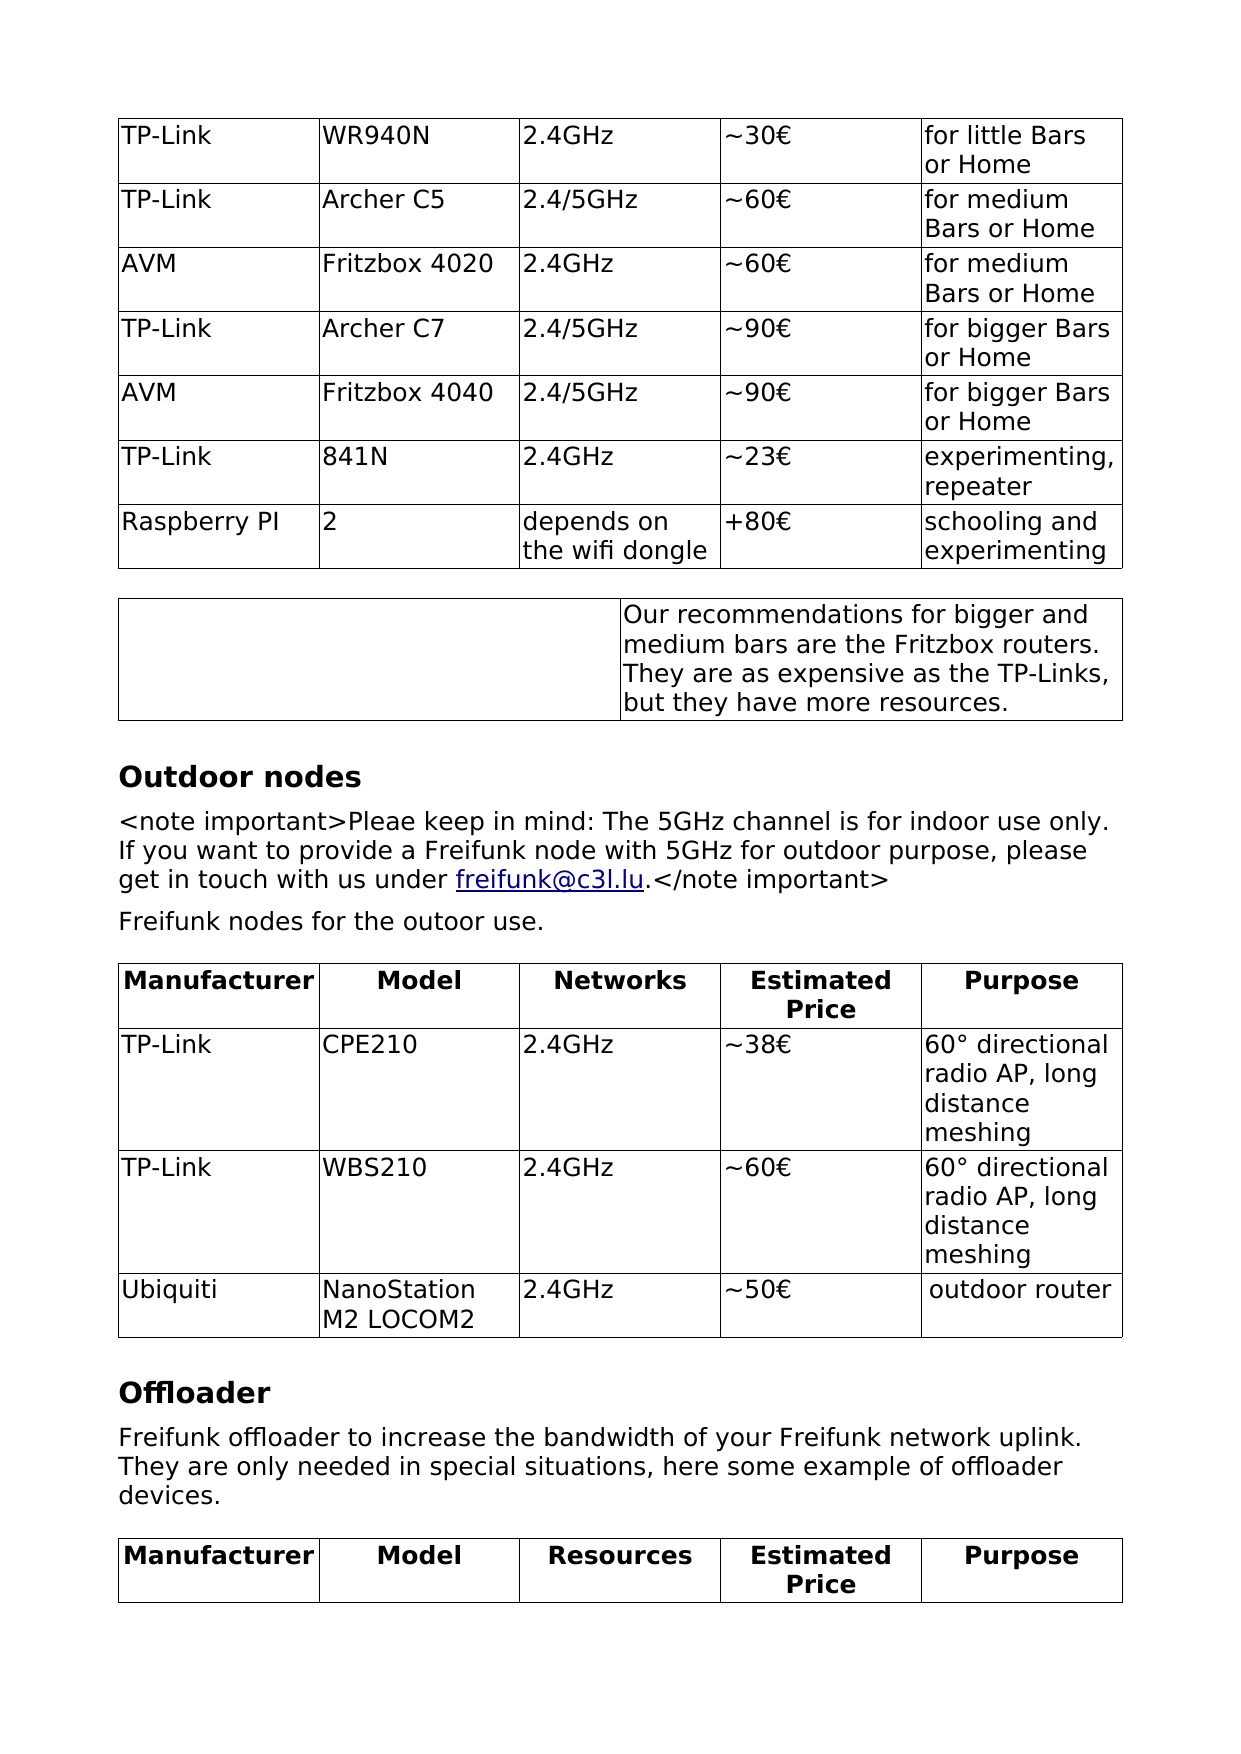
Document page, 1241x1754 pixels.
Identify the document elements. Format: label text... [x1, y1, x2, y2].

table_cell depends on the wifi dongle [520, 505, 720, 568]
table_cell 2.4/5GHz [520, 184, 720, 247]
table_cell 841N [320, 441, 519, 504]
table_cell TP-Link [119, 1151, 319, 1273]
table_cell 60° directional radio AP, long distance meshing [922, 1151, 1122, 1273]
subtitle Offloader [118, 1377, 1122, 1411]
text <note important>Pleae keep in mind: The 5GHz channel is for indoor use only. If you want to provide a Freifunk node with 5GHz for outdoor purpose, please get in touch with us under freifunk@c3l.lu.</note important> [118, 807, 1122, 894]
text Freifunk nodes for the outoor use. [118, 907, 1122, 936]
table_cell TP-Link [119, 119, 319, 182]
table_cell 2.4/5GHz [520, 312, 720, 375]
table_cell for medium Bars or Home [922, 184, 1122, 247]
table_cell 2 [320, 505, 519, 568]
subtitle Outdoor nodes [118, 760, 1122, 794]
table_header Manufacturer [119, 964, 319, 1027]
table_header [119, 599, 620, 720]
table_header Estimated Price [721, 964, 921, 1027]
table_cell ~50€ [721, 1274, 921, 1337]
table_header Purpose [922, 1539, 1122, 1602]
table_cell AVM [119, 376, 319, 439]
text Freifunk offloader to increase the bandwidth of your Freifunk network uplink. They are only needed in special situations, here some example of offloader devices. [118, 1423, 1122, 1511]
table_cell AVM [119, 248, 319, 311]
table_cell 2.4GHz [520, 119, 720, 182]
table_cell Fritzbox 4040 [320, 376, 519, 439]
table_cell Archer C7 [320, 312, 519, 375]
table_cell ~60€ [721, 184, 921, 247]
table_cell Fritzbox 4020 [320, 248, 519, 311]
table_cell Archer C5 [320, 184, 519, 247]
table_cell outdoor router [922, 1274, 1122, 1337]
table_header Purpose [922, 964, 1122, 1027]
table_cell for little Bars or Home [922, 119, 1122, 182]
table_cell NanoStation M2 LOCOM2 [320, 1274, 519, 1337]
table_cell CPE210 [320, 1029, 519, 1150]
table_cell for medium Bars or Home [922, 248, 1122, 311]
table_cell 2.4GHz [520, 441, 720, 504]
table_cell ~60€ [721, 1151, 921, 1273]
table_cell experimenting, repeater [922, 441, 1122, 504]
table_cell 2.4GHz [520, 248, 720, 311]
table_cell Ubiquiti [119, 1274, 319, 1337]
table_header Model [320, 964, 519, 1027]
table_cell TP-Link [119, 312, 319, 375]
table_cell for bigger Bars or Home [922, 376, 1122, 439]
table_cell 60° directional radio AP, long distance meshing [922, 1029, 1122, 1150]
table_cell ~90€ [721, 312, 921, 375]
table_cell ~38€ [721, 1029, 921, 1150]
table_cell 2.4GHz [520, 1029, 720, 1150]
table_cell WBS210 [320, 1151, 519, 1273]
table_cell TP-Link [119, 441, 319, 504]
table_cell ~23€ [721, 441, 921, 504]
table_cell for bigger Bars or Home [922, 312, 1122, 375]
table_cell ~30€ [721, 119, 921, 182]
table_cell TP-Link [119, 184, 319, 247]
table_header Our recommendations for bigger and medium bars are the Fritzbox routers. They are as expensive as the TP-Links, but they have more resources. [621, 599, 1122, 720]
table_header Resources [520, 1539, 720, 1602]
table_cell ~60€ [721, 248, 921, 311]
table_cell 2.4GHz [520, 1151, 720, 1273]
table_cell ~90€ [721, 376, 921, 439]
table_cell schooling and experimenting [922, 505, 1122, 568]
table_header Estimated Price [721, 1539, 921, 1602]
table_cell 2.4/5GHz [520, 376, 720, 439]
table_cell +80€ [721, 505, 921, 568]
table_cell TP-Link [119, 1029, 319, 1150]
table_header Networks [520, 964, 720, 1027]
table_header Manufacturer [119, 1539, 319, 1602]
table_cell WR940N [320, 119, 519, 182]
table_header Model [320, 1539, 519, 1602]
table_cell 2.4GHz [520, 1274, 720, 1337]
table_cell Raspberry PI [119, 505, 319, 568]
